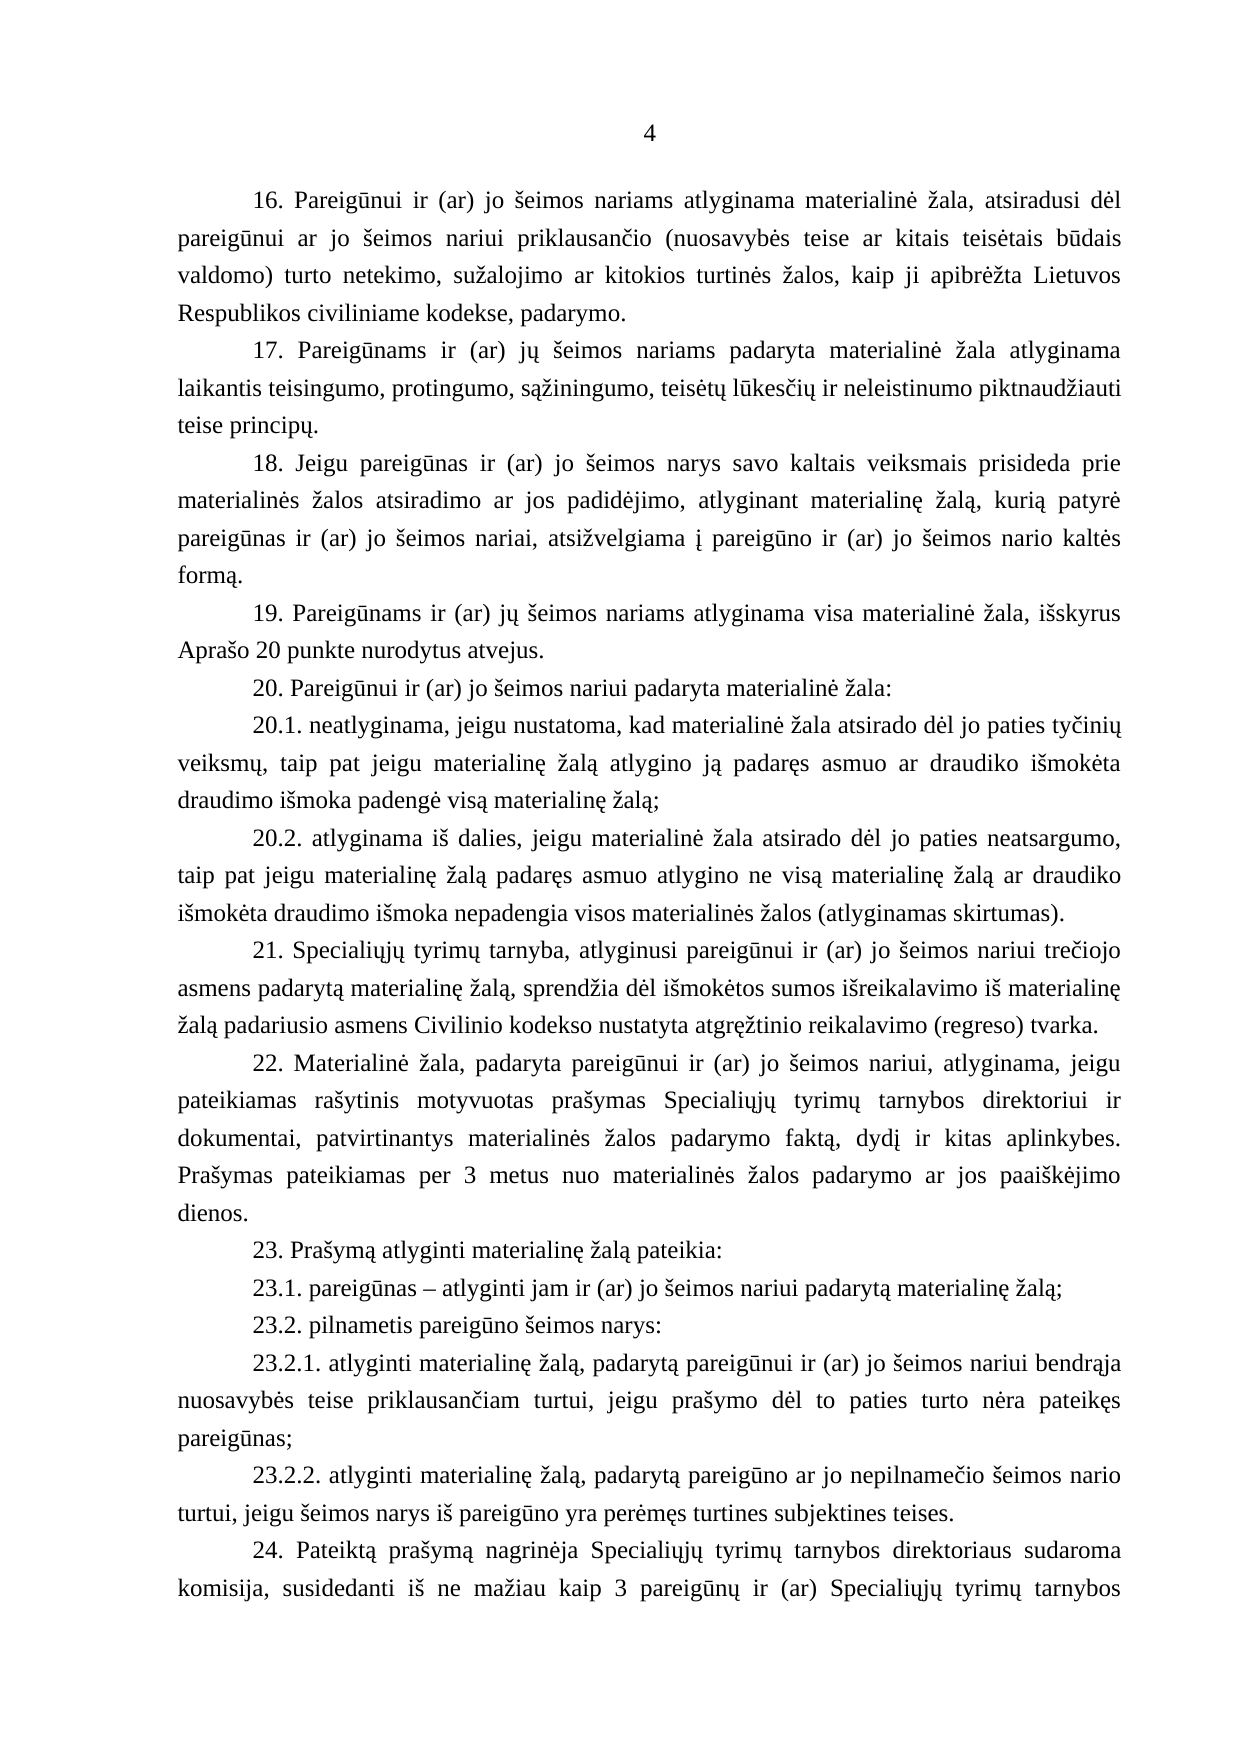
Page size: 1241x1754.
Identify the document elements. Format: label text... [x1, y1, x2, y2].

text 23.2.1. atlyginti materialinę žalą, padarytą pareigūnui ir (ar) jo šeimos nariui bendrąja nuosavybės teise priklausančiam turtui, jeigu prašymo dėl to paties turto nėra pateikęs pareigūnas; [177, 1339, 1122, 1451]
text 17. Pareigūnams ir (ar) jų šeimos nariams padaryta materialinė žala atlyginama laikantis teisingumo, protingumo, sąžiningumo, teisėtų lūkesčių ir neleistinumo piktnaudžiauti teise principų. [177, 326, 1122, 439]
text 16. Pareigūnui ir (ar) jo šeimos nariams atlyginama materialinė žala, atsiradusi dėl pareigūnui ar jo šeimos nariui priklausančio (nuosavybės teise ar kitais teisėtais būdais valdomo) turto netekimo, sužalojimo ar kitokios turtinės žalos, kaip ji apibrėžta Lietuvos Respublikos civiliniame kodekse, padarymo. [177, 176, 1122, 326]
text 24. Pateiktą prašymą nagrinėja Specialiųjų tyrimų tarnybos direktoriaus sudaroma komisija, susidedanti iš ne mažiau kaip 3 pareigūnų ir (ar) Specialiųjų tyrimų tarnybos [177, 1526, 1122, 1601]
text 21. Specialiųjų tyrimų tarnyba, atlyginusi pareigūnui ir (ar) jo šeimos nariui trečiojo asmens padarytą materialinę žalą, sprendžia dėl išmokėtos sumos išreikalavimo iš materialinę žalą padariusio asmens Civilinio kodekso nustatyta atgręžtinio reikalavimo (regreso) tvarka. [177, 926, 1122, 1039]
text 18. Jeigu pareigūnas ir (ar) jo šeimos narys savo kaltais veiksmais prisideda prie materialinės žalos atsiradimo ar jos padidėjimo, atlyginant materialinę žalą, kurią patyrė pareigūnas ir (ar) jo šeimos nariai, atsižvelgiama į pareigūno ir (ar) jo šeimos nario kaltės formą. [177, 439, 1122, 589]
text 20.2. atlyginama iš dalies, jeigu materialinė žala atsirado dėl jo paties neatsargumo, taip pat jeigu materialinę žalą padaręs asmuo atlygino ne visą materialinę žalą ar draudiko išmokėta draudimo išmoka nepadengia visos materialinės žalos (atlyginamas skirtumas). [177, 814, 1122, 926]
text 23.2. pilnametis pareigūno šeimos narys: [177, 1301, 1122, 1339]
text 23.2.2. atlyginti materialinę žalą, padarytą pareigūno ar jo nepilnamečio šeimos nario turtui, jeigu šeimos narys iš pareigūno yra perėmęs turtines subjektines teises. [177, 1451, 1122, 1526]
text 23.1. pareigūnas – atlyginti jam ir (ar) jo šeimos nariui padarytą materialinę žalą; [177, 1264, 1122, 1301]
text 23. Prašymą atlyginti materialinę žalą pateikia: [177, 1226, 1122, 1264]
text 20.1. neatlyginama, jeigu nustatoma, kad materialinė žala atsirado dėl jo paties tyčinių veiksmų, taip pat jeigu materialinę žalą atlygino ją padaręs asmuo ar draudiko išmokėta draudimo išmoka padengė visą materialinę žalą; [177, 701, 1122, 814]
text 20. Pareigūnui ir (ar) jo šeimos nariui padaryta materialinė žala: [177, 664, 1122, 701]
text 22. Materialinė žala, padaryta pareigūnui ir (ar) jo šeimos nariui, atlyginama, jeigu pateikiamas rašytinis motyvuotas prašymas Specialiųjų tyrimų tarnybos direktoriui ir dokumentai, patvirtinantys materialinės žalos padarymo faktą, dydį ir kitas aplinkybes. Prašymas pateikiamas per 3 metus nuo materialinės žalos padarymo ar jos paaiškėjimo dienos. [177, 1039, 1122, 1226]
text 19. Pareigūnams ir (ar) jų šeimos nariams atlyginama visa materialinė žala, išskyrus Aprašo 20 punkte nurodytus atvejus. [177, 589, 1122, 664]
